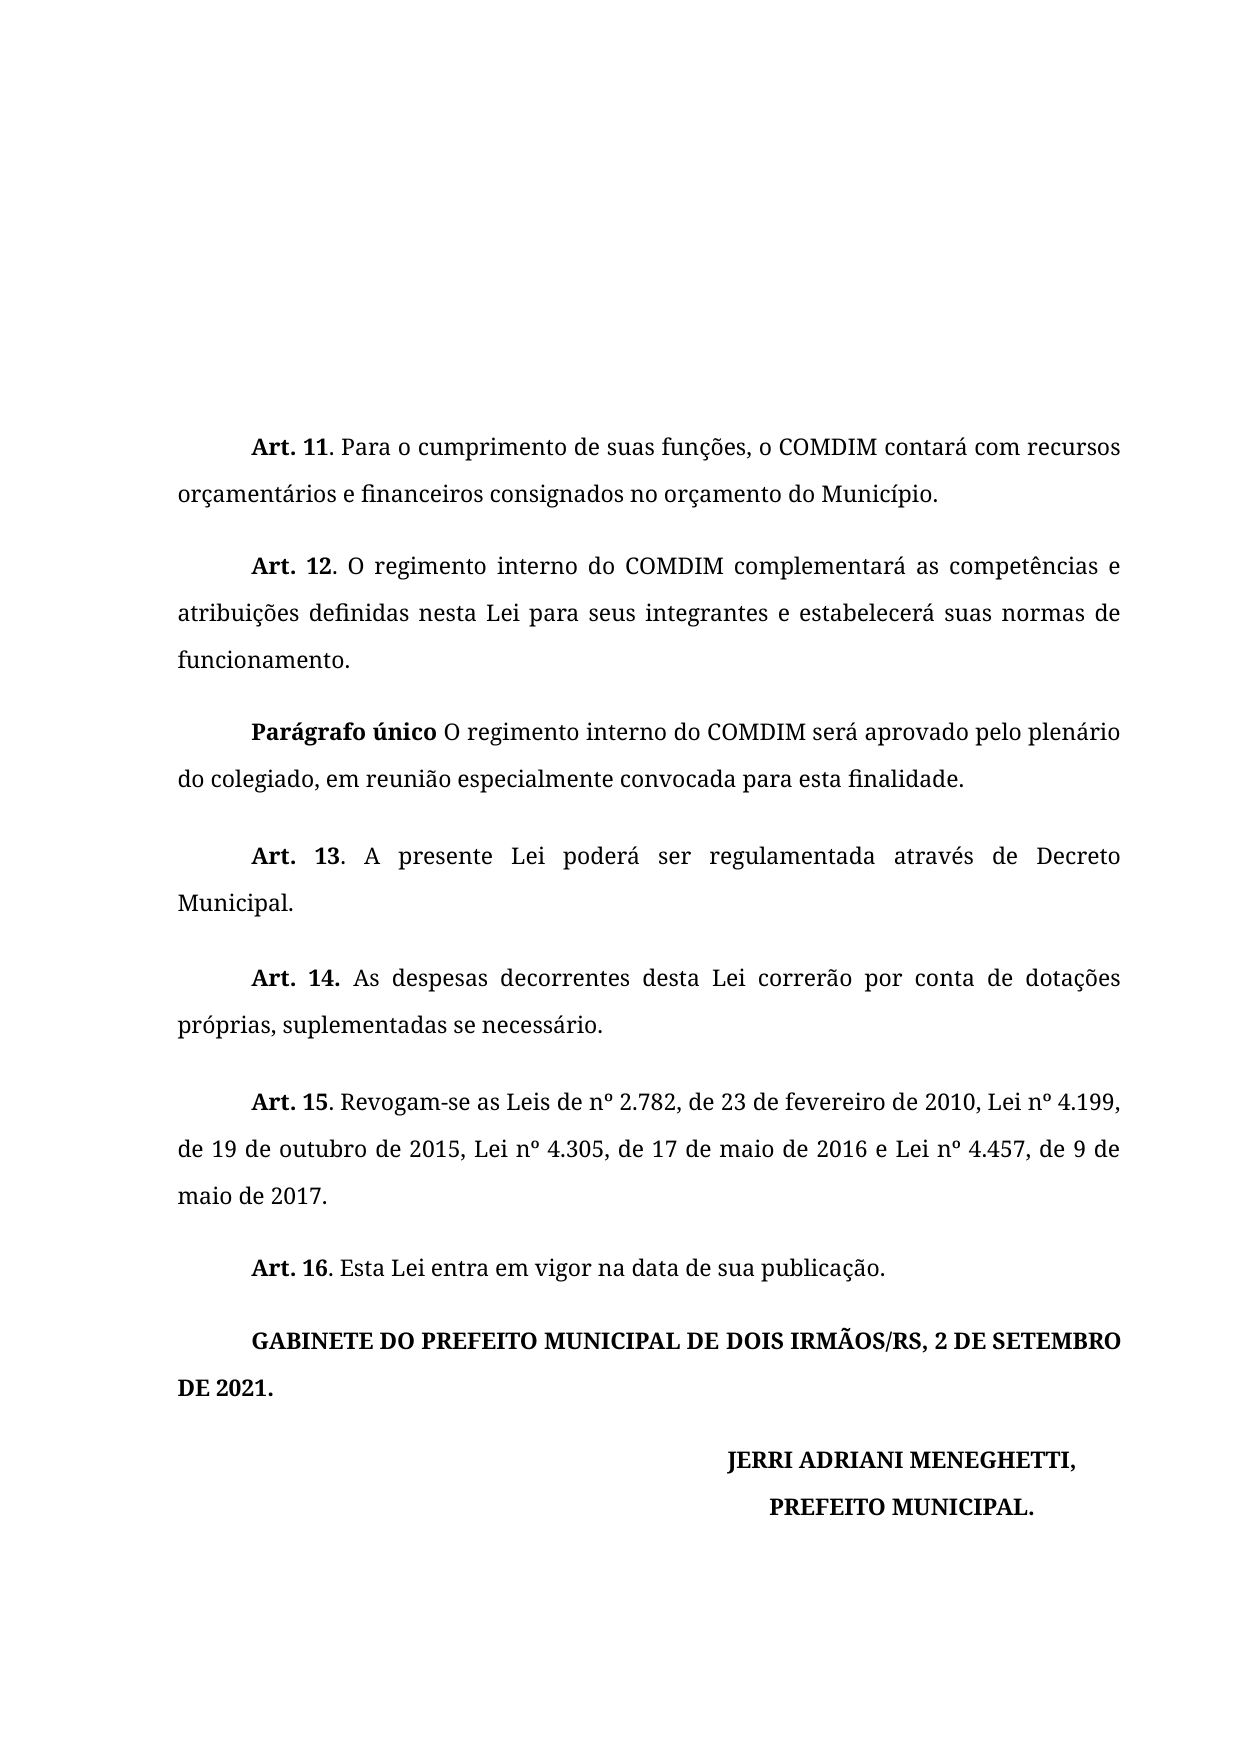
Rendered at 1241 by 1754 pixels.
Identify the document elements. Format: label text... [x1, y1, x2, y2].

table_header [170, 1444, 559, 1535]
text Parágrafo único O regimento interno do COMDIM será aprovado pelo plenário do colegiado, em reunião especialmente convocada para esta finalidade. [177, 716, 1122, 794]
text Art. 13. A presente Lei poderá ser regulamentada através de Decreto Municipal. [177, 840, 1122, 918]
text Art. 11. Para o cumprimento de suas funções, o COMDIM contará com recursos orçamentários e financeiros consignados no orçamento do Município. [177, 431, 1122, 509]
text Art. 16. Esta Lei entra em vigor na data de sua publicação. [177, 1252, 1122, 1283]
text Art. 15. Revogam-se as Leis de nº 2.782, de 23 de fevereiro de 2010, Lei nº 4.199, de 19 de outubro de 2015, Lei nº 4.305, de 17 de maio de 2016 e Lei nº 4.457, de 9 de maio de 2017. [177, 1086, 1122, 1211]
text GABINETE DO PREFEITO MUNICIPAL DE DOIS IRMÃOS/RS, 2 DE SETEMBRO DE 2021. [177, 1325, 1122, 1403]
text Art. 12. O regimento interno do COMDIM complementará as competências e atribuições definidas nesta Lei para seus integrantes e estabelecerá suas normas de funcionamento. [177, 550, 1122, 675]
table_header JERRI ADRIANI MENEGHETTI, PREFEITO MUNICIPAL. [559, 1444, 1240, 1535]
text Art. 14. As despesas decorrentes desta Lei correrão por conta de dotações próprias, suplementadas se necessário. [177, 962, 1122, 1041]
